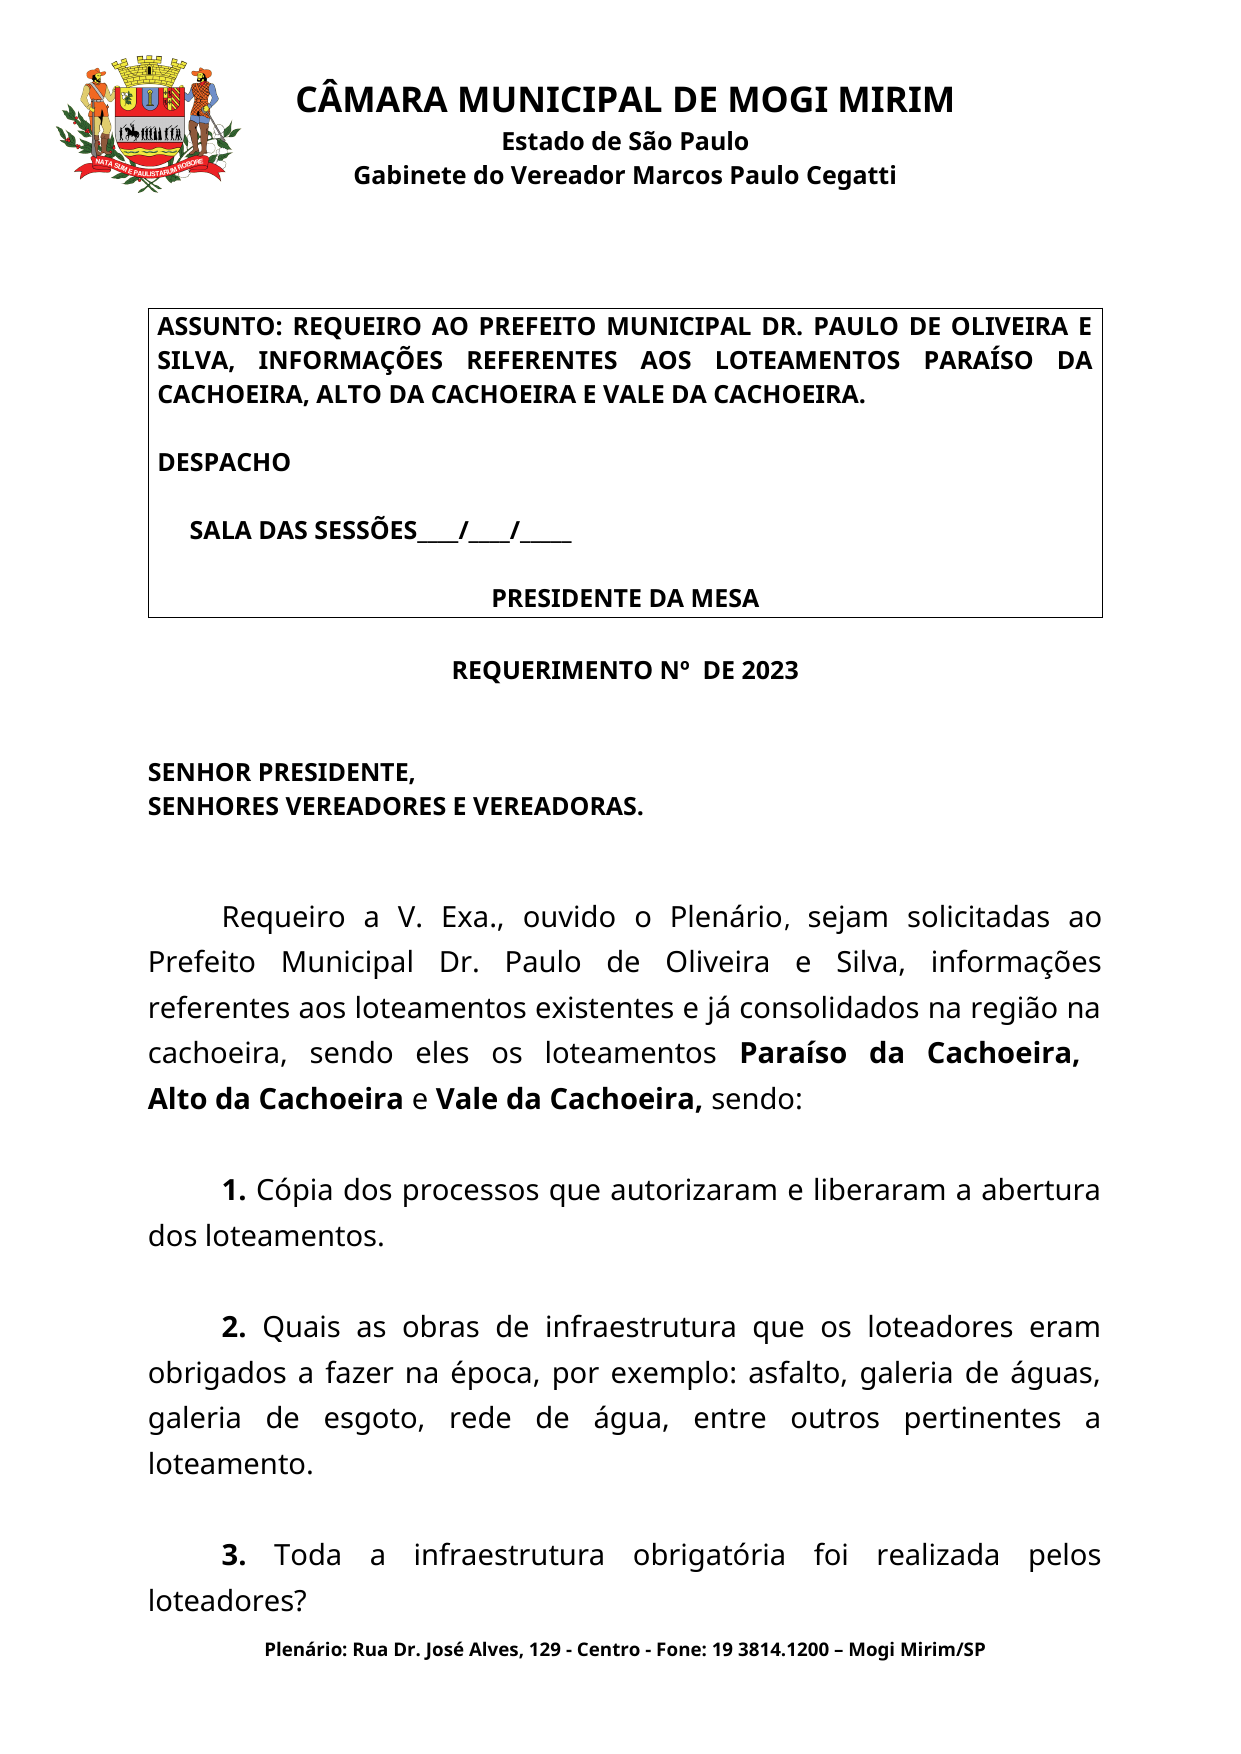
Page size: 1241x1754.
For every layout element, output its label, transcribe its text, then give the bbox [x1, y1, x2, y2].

picture [32, 43, 263, 205]
text SENHOR PRESIDENTE, [148, 754, 1103, 788]
text 1. Cópia dos processos que autorizaram e liberaram a abertura dos loteamentos. [148, 1169, 1103, 1255]
text Requeiro a V. Exa., ouvido o Plenário, sejam solicitadas ao Prefeito Municipal Dr. Paulo de Oliveira e Silva, informações referentes aos loteamentos existentes e já consolidados na região na cachoeira, sendo eles os loteamentos Paraíso da Cachoeira, Alto da Cachoeira e Vale da Cachoeira, sendo: [148, 896, 1103, 1118]
text 2. Quais as obras de infraestrutura que os loteadores eram obrigados a fazer na época, por exemplo: asfalto, galeria de águas, galeria de esgoto, rede de água, entre outros pertinentes a loteamento. [148, 1306, 1103, 1483]
text PRESIDENTE DA MESA [149, 580, 1102, 617]
text SENHORES VEREADORES E VEREADORAS. [148, 788, 1103, 823]
text REQUERIMENTO Nº DE 2023 [148, 652, 1103, 686]
text DESPACHO [149, 444, 1102, 479]
text 3. Toda a infraestrutura obrigatória foi realizada pelos loteadores? [148, 1534, 1103, 1620]
text ASSUNTO: REQUEIRO AO PREFEITO MUNICIPAL DR. PAULO DE OLIVEIRA E SILVA, INFORMAÇÕES REFERENTES AOS LOTEAMENTOS PARAÍSO DA CACHOEIRA, ALTO DA CACHOEIRA E VALE DA CACHOEIRA. [149, 309, 1102, 411]
text SALA DAS SESSÕES____/____/_____ [149, 512, 1102, 547]
